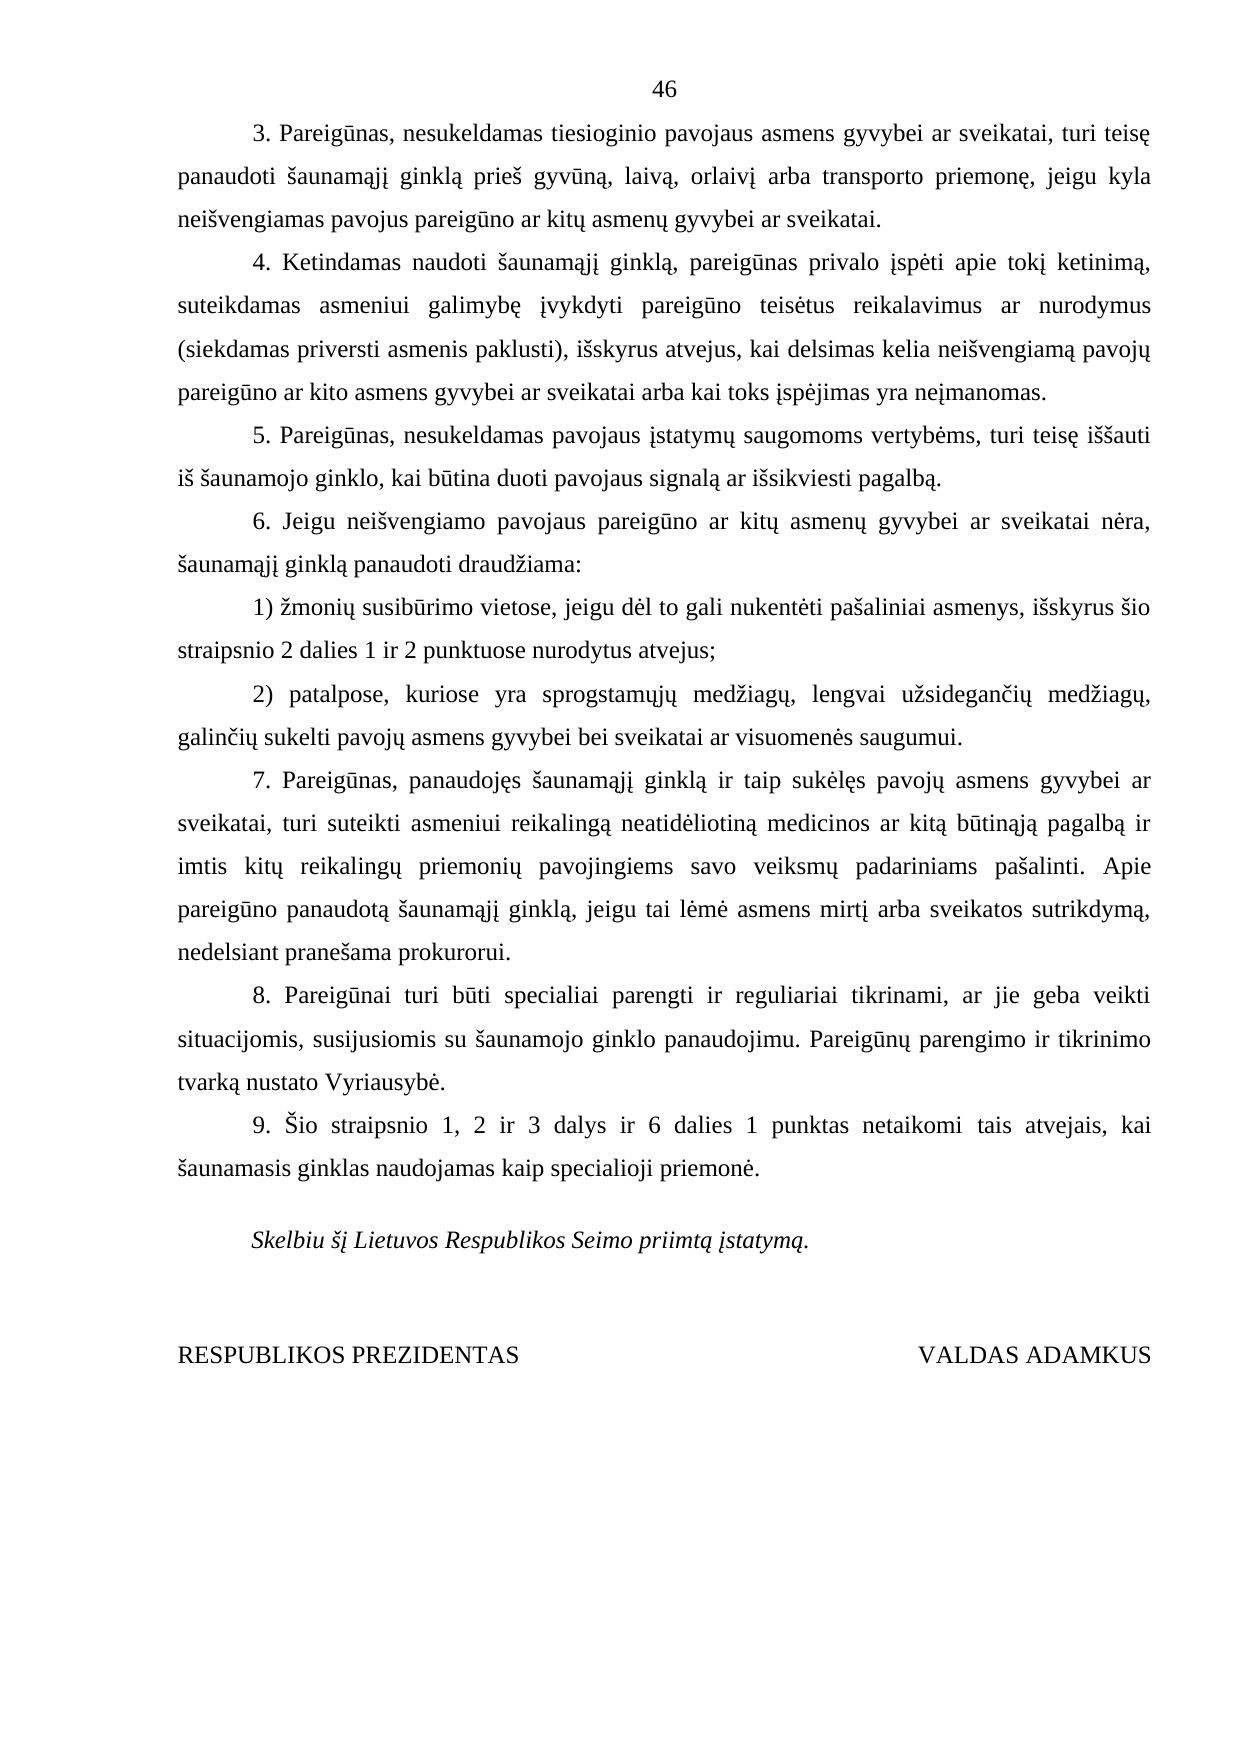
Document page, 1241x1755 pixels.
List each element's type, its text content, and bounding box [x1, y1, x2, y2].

text RESPUBLIKOS PREZIDENTAS VALDAS ADAMKUS [177, 1340, 1152, 1369]
text 2) patalpose, kuriose yra sprogstamųjų medžiagų, lengvai užsidegančių medžiagų, galinčių sukelti pavojų asmens gyvybei bei sveikatai ar visuomenės saugumui. [177, 679, 1152, 751]
text 1) žmonių susibūrimo vietose, jeigu dėl to gali nukentėti pašaliniai asmenys, išskyrus šio straipsnio 2 dalies 1 ir 2 punktuose nurodytus atvejus; [177, 592, 1152, 664]
text 8. Pareigūnai turi būti specialiai parengti ir reguliariai tikrinami, ar jie geba veikti situacijomis, susijusiomis su šaunamojo ginklo panaudojimu. Pareigūnų parengimo ir tikrinimo tvarką nustato Vyriausybė. [177, 981, 1152, 1096]
text 6. Jeigu neišvengiamo pavojaus pareigūno ar kitų asmenų gyvybei ar sveikatai nėra, šaunamąjį ginklą panaudoti draudžiama: [177, 506, 1152, 578]
text 5. Pareigūnas, nesukeldamas pavojaus įstatymų saugomoms vertybėms, turi teisę iššauti iš šaunamojo ginklo, kai būtina duoti pavojaus signalą ar išsikviesti pagalbą. [177, 420, 1152, 492]
text 9. Šio straipsnio 1, 2 ir 3 dalys ir 6 dalies 1 punktas netaikomi tais atvejais, kai šaunamasis ginklas naudojamas kaip specialioji priemonė. [177, 1110, 1152, 1182]
text 3. Pareigūnas, nesukeldamas tiesioginio pavojaus asmens gyvybei ar sveikatai, turi teisę panaudoti šaunamąjį ginklą prieš gyvūną, laivą, orlaivį arba transporto priemonę, jeigu kyla neišvengiamas pavojus pareigūno ar kitų asmenų gyvybei ar sveikatai. [177, 118, 1152, 233]
text 7. Pareigūnas, panaudojęs šaunamąjį ginklą ir taip sukėlęs pavojų asmens gyvybei ar sveikatai, turi suteikti asmeniui reikalingą neatidėliotiną medicinos ar kitą būtinąją pagalbą ir imtis kitų reikalingų priemonių pavojingiems savo veiksmų padariniams pašalinti. Apie pareigūno panaudotą šaunamąjį ginklą, jeigu tai lėmė asmens mirtį arba sveikatos sutrikdymą, nedelsiant pranešama prokurorui. [177, 765, 1152, 966]
text 4. Ketindamas naudoti šaunamąjį ginklą, pareigūnas privalo įspėti apie tokį ketinimą, suteikdamas asmeniui galimybę įvykdyti pareigūno teisėtus reikalavimus ar nurodymus (siekdamas priversti asmenis paklusti), išskyrus atvejus, kai delsimas kelia neišvengiamą pavojų pareigūno ar kito asmens gyvybei ar sveikatai arba kai toks įspėjimas yra neįmanomas. [177, 247, 1152, 406]
text Skelbiu šį Lietuvos Respublikos Seimo priimtą įstatymą. [177, 1225, 1152, 1254]
